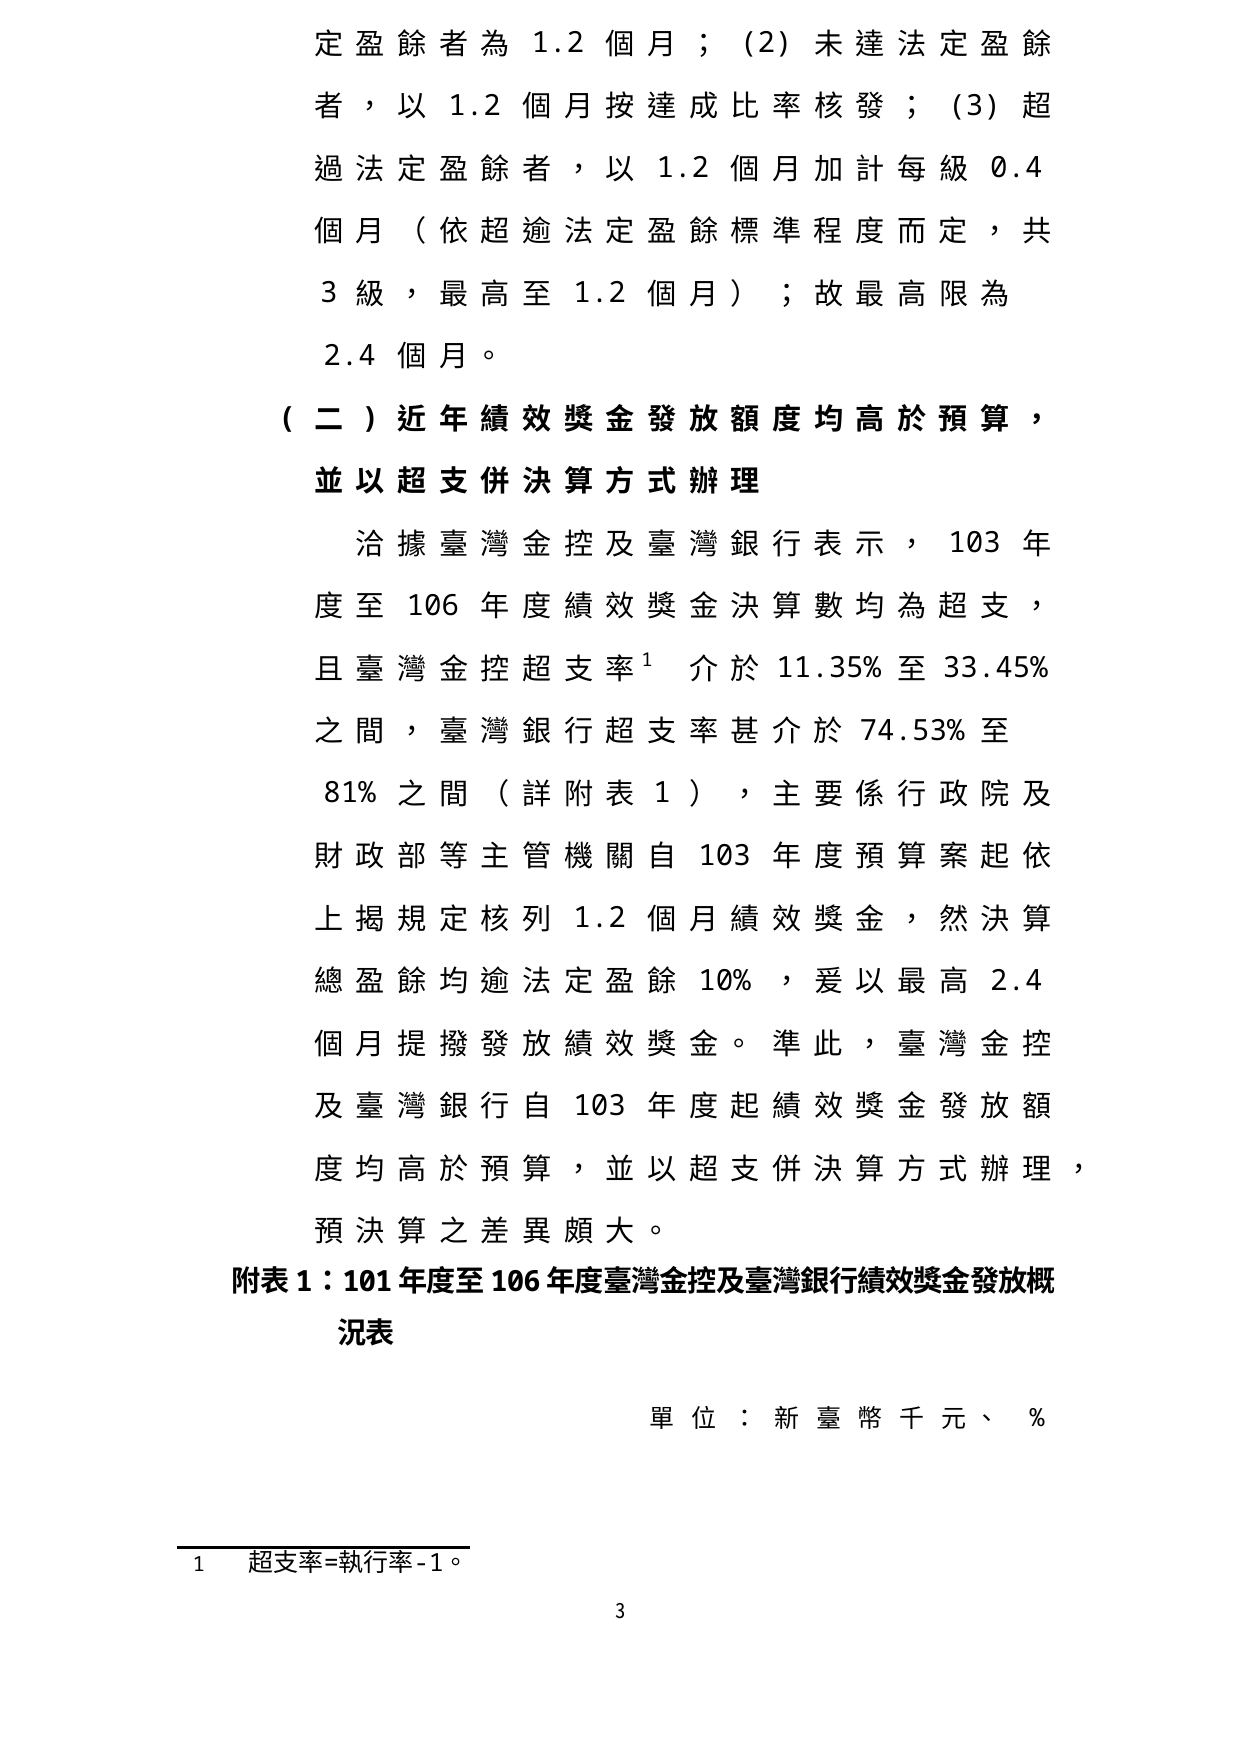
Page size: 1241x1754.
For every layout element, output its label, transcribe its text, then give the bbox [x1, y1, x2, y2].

text 單位：新臺幣千元、% [183, 1375, 1058, 1437]
text 洽據臺灣金控及臺灣銀行表示，103年度至106年度績效獎金決算數均為超支，且臺灣金控超支率介於11.35%至33.45%之間，臺灣銀行超支率甚介於74.53%至81%之間（詳附表1），主要係行政院及財政部等主管機關自103年度預算案起依上揭規定核列1.2個月績效獎金，然決算總盈餘均逾法定盈餘10%，爰以最高2.4個月提撥發放績效獎金。準此，臺灣金控及臺灣銀行自103年度起績效獎金發放額度均高於預算，並以超支併決算方式辦理，預決算之差異頗大。 [271, 500, 1058, 1250]
text 附表1：101年度至106年度臺灣金控及臺灣銀行績效獎金發放概況表 [231, 1250, 1058, 1354]
text 超支率=執行率-1。 [192, 1548, 1063, 1577]
text 定盈餘者為1.2個月；(2)未達法定盈餘者，以1.2個月按達成比率核發；(3)超過法定盈餘者，以1.2個月加計每級0.4個月（依超逾法定盈餘標準程度而定，共3級，最高至1.2個月）；故最高限為2.4個月。 [271, 0, 1058, 375]
text (二)近年績效獎金發放額度均高於預算，並以超支併決算方式辦理 [242, 375, 1058, 500]
